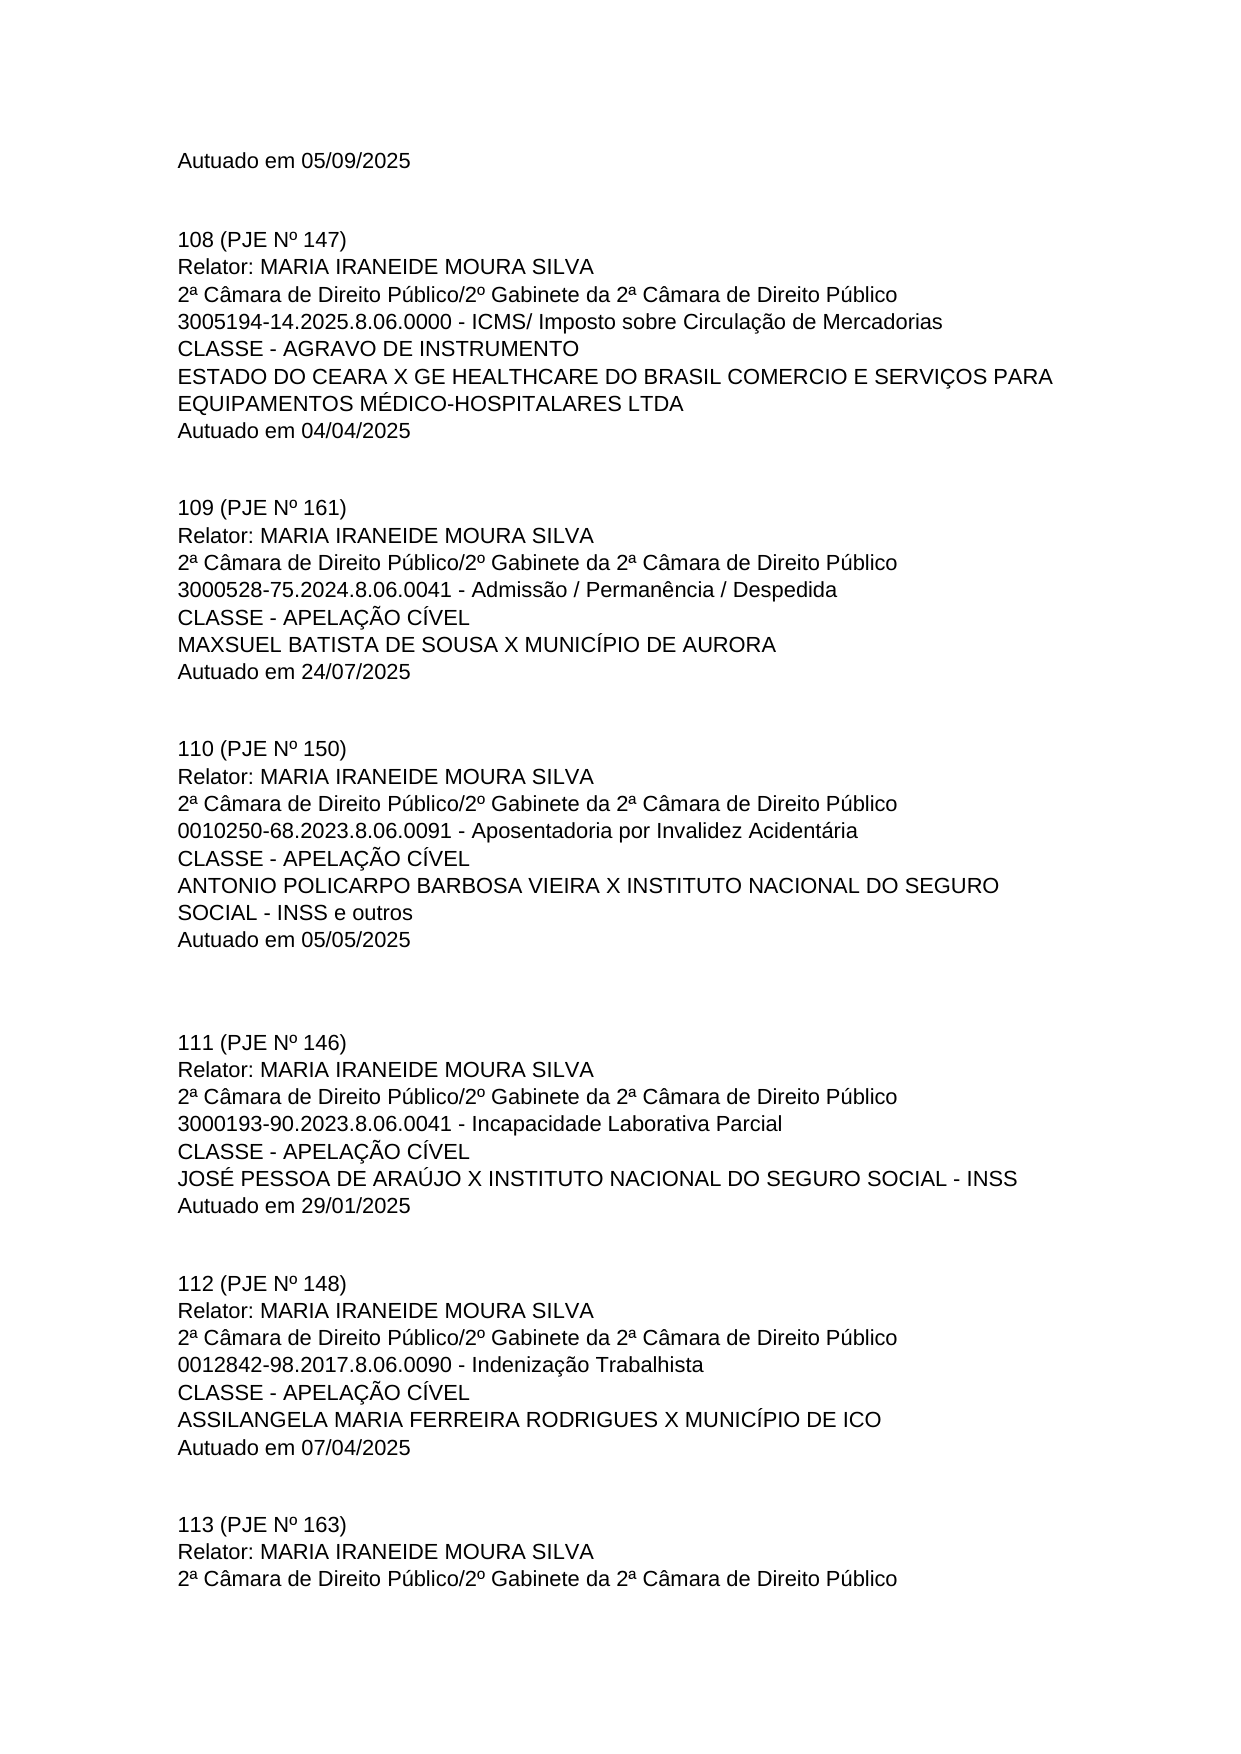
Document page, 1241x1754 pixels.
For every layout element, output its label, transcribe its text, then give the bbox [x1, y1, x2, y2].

text 2ª Câmara de Direito Público/2º Gabinete da 2ª Câmara de Direito Público [177, 1084, 1063, 1109]
text 2ª Câmara de Direito Público/2º Gabinete da 2ª Câmara de Direito Público [177, 550, 1063, 575]
text Relator: MARIA IRANEIDE MOURA SILVA [177, 522, 1063, 548]
subtitle 0010250-68.2023.8.06.0091 - Aposentadoria por Invalidez Acidentária [177, 818, 1063, 843]
text 113 (PJE Nº 163) [177, 1512, 1063, 1537]
subtitle 0012842-98.2017.8.06.0090 - Indenização Trabalhista [177, 1352, 1063, 1377]
text Autuado em 24/07/2025 [177, 659, 1063, 684]
text CLASSE - AGRAVO DE INSTRUMENTO ESTADO DO CEARA X GE HEALTHCARE DO BRASIL COMERCIO E SERVIÇOS PARA EQUIPAMENTOS MÉDICO-HOSPITALARES LTDA [177, 336, 1063, 416]
subtitle 3005194-14.2025.8.06.0000 - ICMS/ Imposto sobre Circulação de Mercadorias [177, 309, 1063, 334]
text 2ª Câmara de Direito Público/2º Gabinete da 2ª Câmara de Direito Público [177, 281, 1063, 307]
text CLASSE - APELAÇÃO CÍVEL MAXSUEL BATISTA DE SOUSA X MUNICÍPIO DE AURORA [177, 604, 1063, 657]
text 111 (PJE Nº 146) [177, 1030, 1063, 1055]
text Autuado em 07/04/2025 [177, 1434, 1063, 1459]
text Autuado em 05/05/2025 [177, 927, 1063, 952]
text 2ª Câmara de Direito Público/2º Gabinete da 2ª Câmara de Direito Público [177, 1566, 1063, 1591]
text Relator: MARIA IRANEIDE MOURA SILVA [177, 1057, 1063, 1082]
text Relator: MARIA IRANEIDE MOURA SILVA [177, 1539, 1063, 1564]
text Relator: MARIA IRANEIDE MOURA SILVA [177, 1298, 1063, 1323]
text 108 (PJE Nº 147) [177, 227, 1063, 252]
text CLASSE - APELAÇÃO CÍVEL JOSÉ PESSOA DE ARAÚJO X INSTITUTO NACIONAL DO SEGURO SOCIAL - INSS [177, 1139, 1063, 1191]
subtitle 3000528-75.2024.8.06.0041 - Admissão / Permanência / Despedida [177, 577, 1063, 602]
text CLASSE - APELAÇÃO CÍVEL ASSILANGELA MARIA FERREIRA RODRIGUES X MUNICÍPIO DE ICO [177, 1380, 1063, 1432]
text Autuado em 29/01/2025 [177, 1193, 1063, 1218]
text 110 (PJE Nº 150) [177, 736, 1063, 762]
text Autuado em 04/04/2025 [177, 418, 1063, 443]
text CLASSE - APELAÇÃO CÍVEL ANTONIO POLICARPO BARBOSA VIEIRA X INSTITUTO NACIONAL DO SEGURO SOCIAL - INSS e outros [177, 846, 1063, 925]
text 2ª Câmara de Direito Público/2º Gabinete da 2ª Câmara de Direito Público [177, 1325, 1063, 1350]
text Relator: MARIA IRANEIDE MOURA SILVA [177, 763, 1063, 789]
text Relator: MARIA IRANEIDE MOURA SILVA [177, 254, 1063, 279]
text Autuado em 05/09/2025 [177, 148, 1063, 173]
text 112 (PJE Nº 148) [177, 1271, 1063, 1296]
text 109 (PJE Nº 161) [177, 495, 1063, 521]
text 2ª Câmara de Direito Público/2º Gabinete da 2ª Câmara de Direito Público [177, 791, 1063, 816]
subtitle 3000193-90.2023.8.06.0041 - Incapacidade Laborativa Parcial [177, 1111, 1063, 1136]
